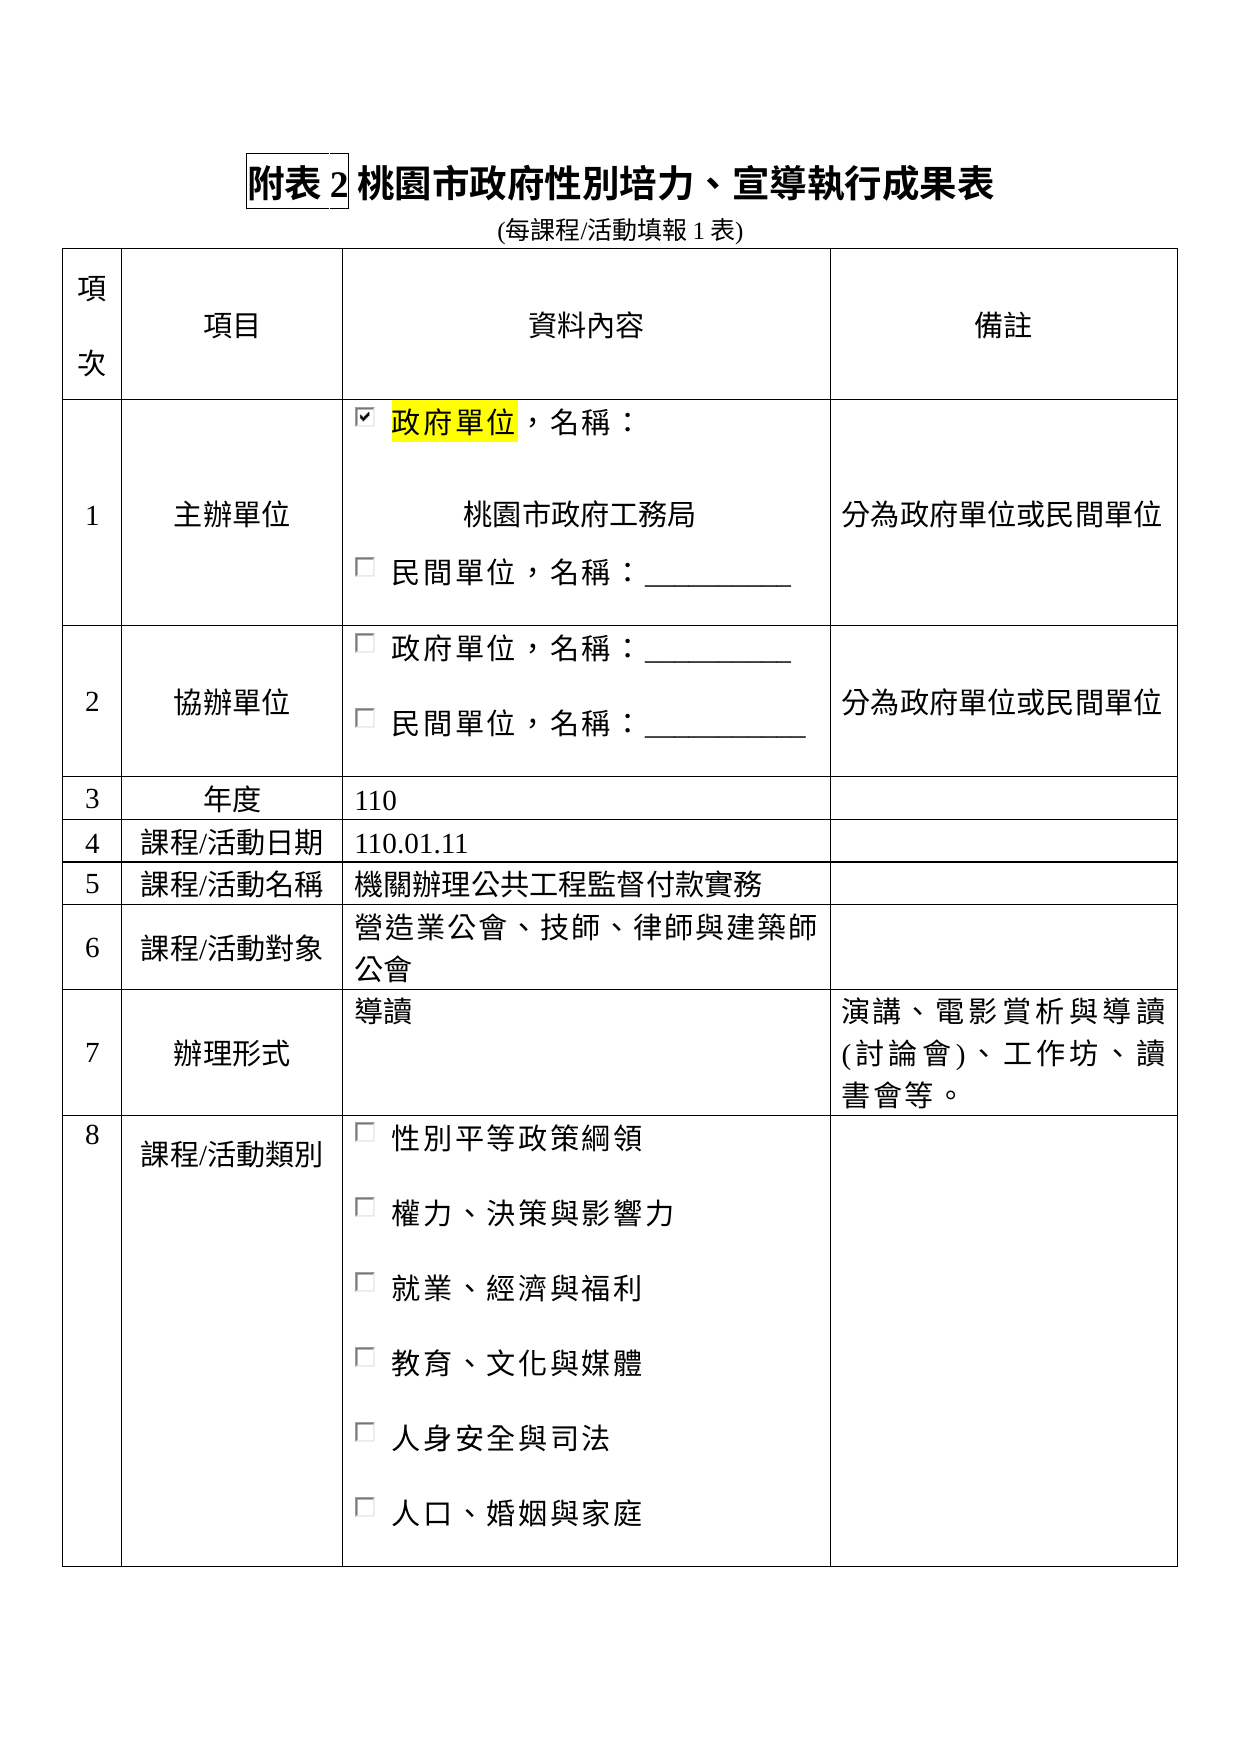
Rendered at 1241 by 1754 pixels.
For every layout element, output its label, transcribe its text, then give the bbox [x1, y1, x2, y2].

table_cell 課程/活動類別 [122, 1116, 342, 1566]
table_cell [831, 777, 1177, 819]
table_header 備註 [831, 249, 1177, 399]
table_cell 導讀 [343, 990, 830, 1114]
text [187, 164, 246, 206]
table_cell 分為政府單位或民間單位 [831, 626, 1177, 776]
table_cell [831, 1116, 1177, 1566]
table_cell 協辦單位 [122, 626, 342, 776]
text 桃園市政府性別培力、宣導執行成果表 [349, 164, 1053, 206]
table_cell [831, 905, 1177, 988]
table_cell 機關辦理公共工程監督付款實務 [343, 863, 830, 904]
table_cell 課程/活動日期 [122, 820, 342, 861]
table_cell 性別平等政策綱領 權力、決策與影響力 就業、經濟與福利 教育、文化與媒體 人身安全與司法 人口、婚姻與家庭 [343, 1116, 830, 1566]
text 附表2 [247, 164, 348, 206]
table_cell 課程/活動對象 [122, 905, 342, 988]
table_cell 110.01.11 [343, 820, 830, 861]
table_cell 年度 [122, 777, 342, 819]
table_cell 3 [63, 777, 121, 819]
table_header 資料內容 [343, 249, 830, 399]
table_cell [831, 863, 1177, 904]
table_cell 營造業公會、技師、律師與建築師公會 [343, 905, 830, 988]
table_cell 4 [63, 820, 121, 861]
table_cell 7 [63, 990, 121, 1114]
table_cell 5 [63, 863, 121, 904]
table_cell 政府單位，名稱：__________ 民間單位，名稱：___________ [343, 626, 830, 776]
table_header 項次 [63, 249, 121, 399]
table_cell 政府單位，名稱： 桃園市政府工務局 民間單位，名稱：__________ [343, 400, 830, 625]
table_cell 2 [63, 626, 121, 776]
table_cell 課程/活動名稱 [122, 863, 342, 904]
table_cell 演講、電影賞析與導讀(討論會)、工作坊、讀書會等。 [831, 990, 1177, 1114]
table_cell 辦理形式 [122, 990, 342, 1114]
table_header 項目 [122, 249, 342, 399]
table_cell 主辦單位 [122, 400, 342, 625]
table_cell 分為政府單位或民間單位 [831, 400, 1177, 625]
table_cell 6 [63, 905, 121, 988]
table_cell 110 [343, 777, 830, 819]
text (每課程/活動填報1表) [187, 206, 1053, 248]
table_cell 1 [63, 400, 121, 625]
table_cell 8 [63, 1116, 121, 1566]
table_cell [831, 820, 1177, 861]
